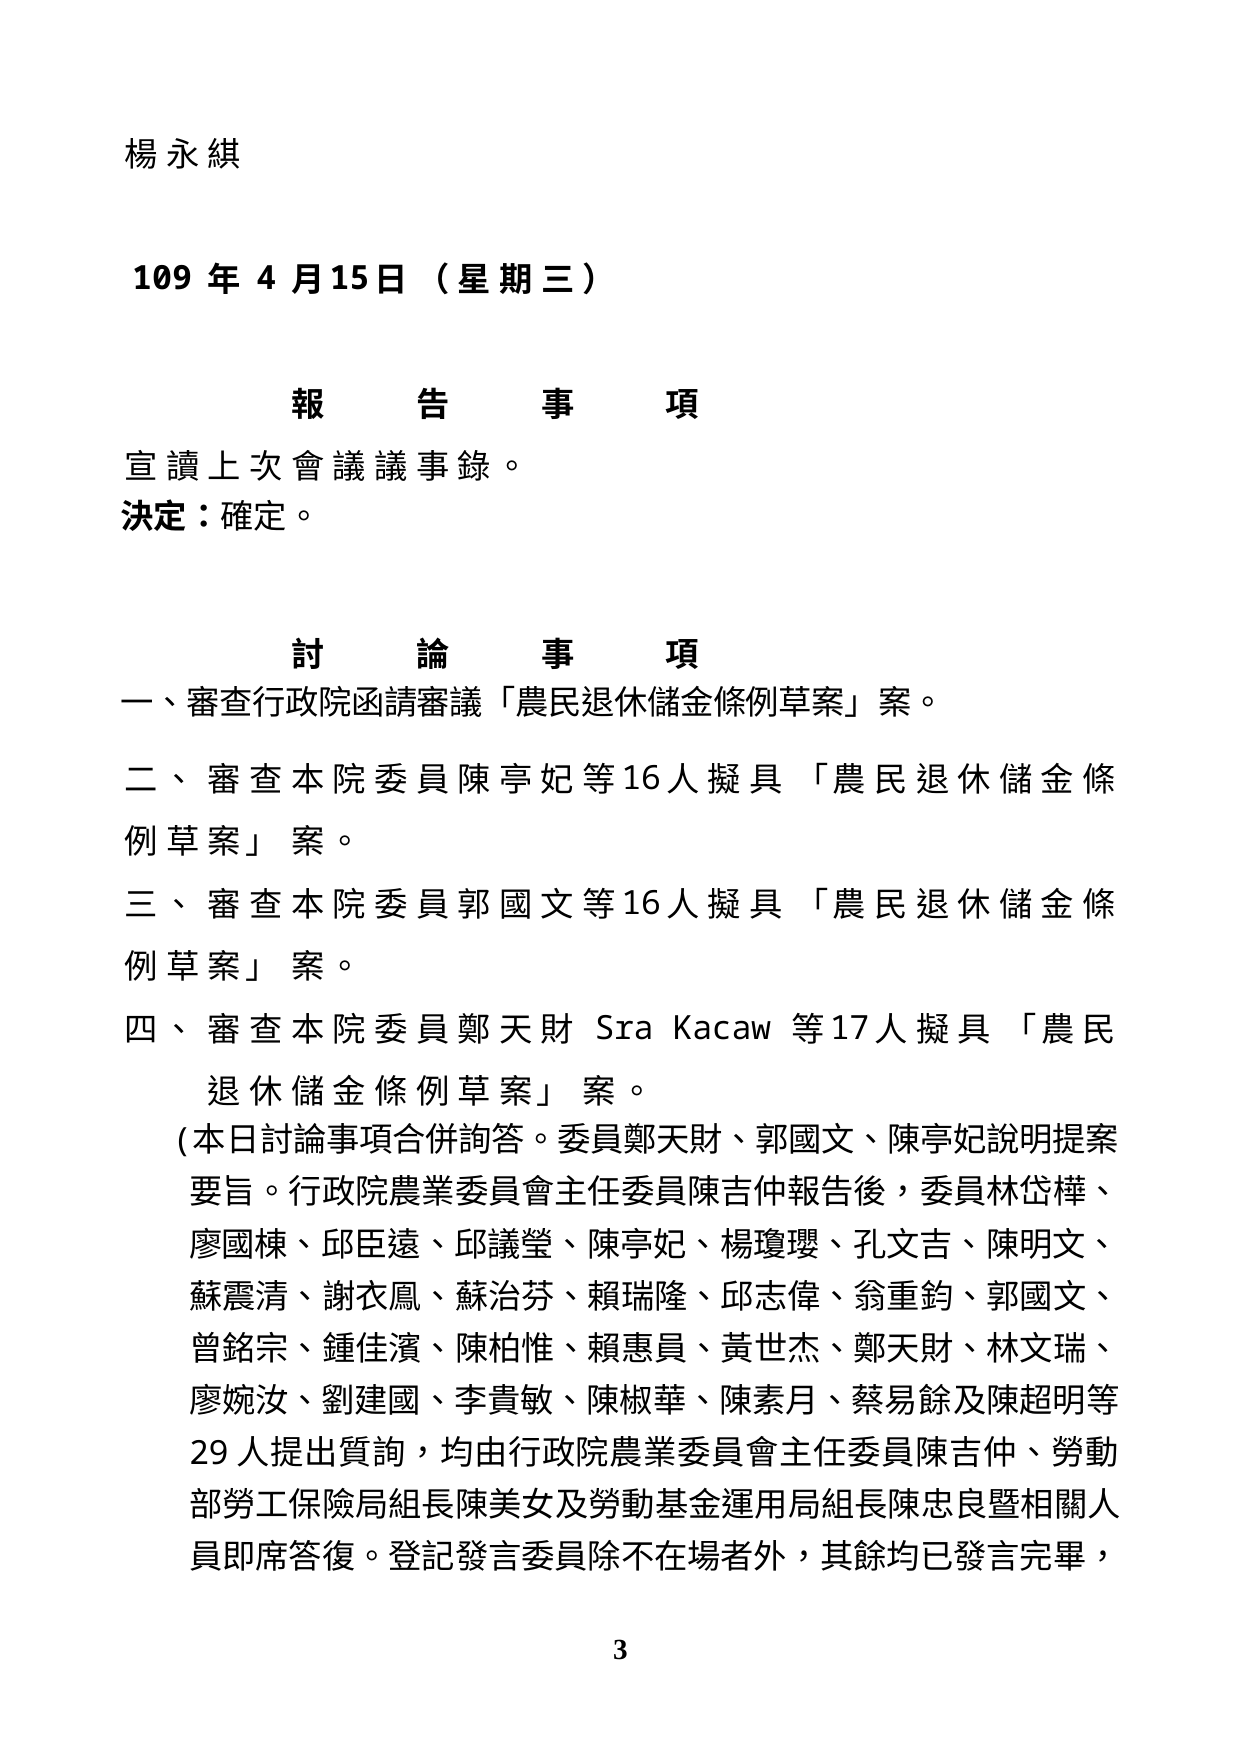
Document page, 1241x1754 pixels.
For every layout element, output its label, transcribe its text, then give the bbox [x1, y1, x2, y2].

text 報 告 事 項 [120, 360, 1120, 423]
text 宣讀上次會議議事錄。 [120, 423, 1120, 485]
text (本日討論事項合併詢答。委員鄭天財、郭國文、陳亭妃說明提案要旨。行政院農業委員會主任委員陳吉仲報告後，委員林岱樺、廖國棟、邱臣遠、邱議瑩、陳亭妃、楊瓊瓔、孔文吉、陳明文、蘇震清、謝衣鳯、蘇治芬、賴瑞隆、邱志偉、翁重鈞、郭國文、曾銘宗、鍾佳濱、陳柏惟、賴惠員、黃世杰、鄭天財、林文瑞、廖婉汝、劉建國、李貴敏、陳椒華、陳素月、蔡易餘及陳超明等29人提出質詢，均由行政院農業委員會主任委員陳吉仲、勞動部勞工保險局組長陳美女及勞動基金運用局組長陳忠良暨相關人員即席答復。登記發言委員除不在場者外，其餘均已發言完畢， [172, 1110, 1120, 1579]
text 楊永綨 [120, 110, 1120, 173]
text 討 論 事 項 [120, 610, 1120, 673]
text 109年4月15日（星期三） [120, 235, 1120, 298]
text 決定：確定。 [120, 485, 1120, 539]
text 三、審查本院委員郭國文等16人擬具「農民退休儲金條例草案」案。 [120, 860, 1120, 985]
text 一、審查行政院函請審議「農民退休儲金條例草案」案。 [120, 673, 1120, 725]
text 四、審查本院委員鄭天財Sra Kacaw等17人擬具「農民退休儲金條例草案」案。 [120, 985, 1120, 1110]
text 二、審查本院委員陳亭妃等16人擬具「農民退休儲金條例草案」案。 [120, 735, 1120, 860]
